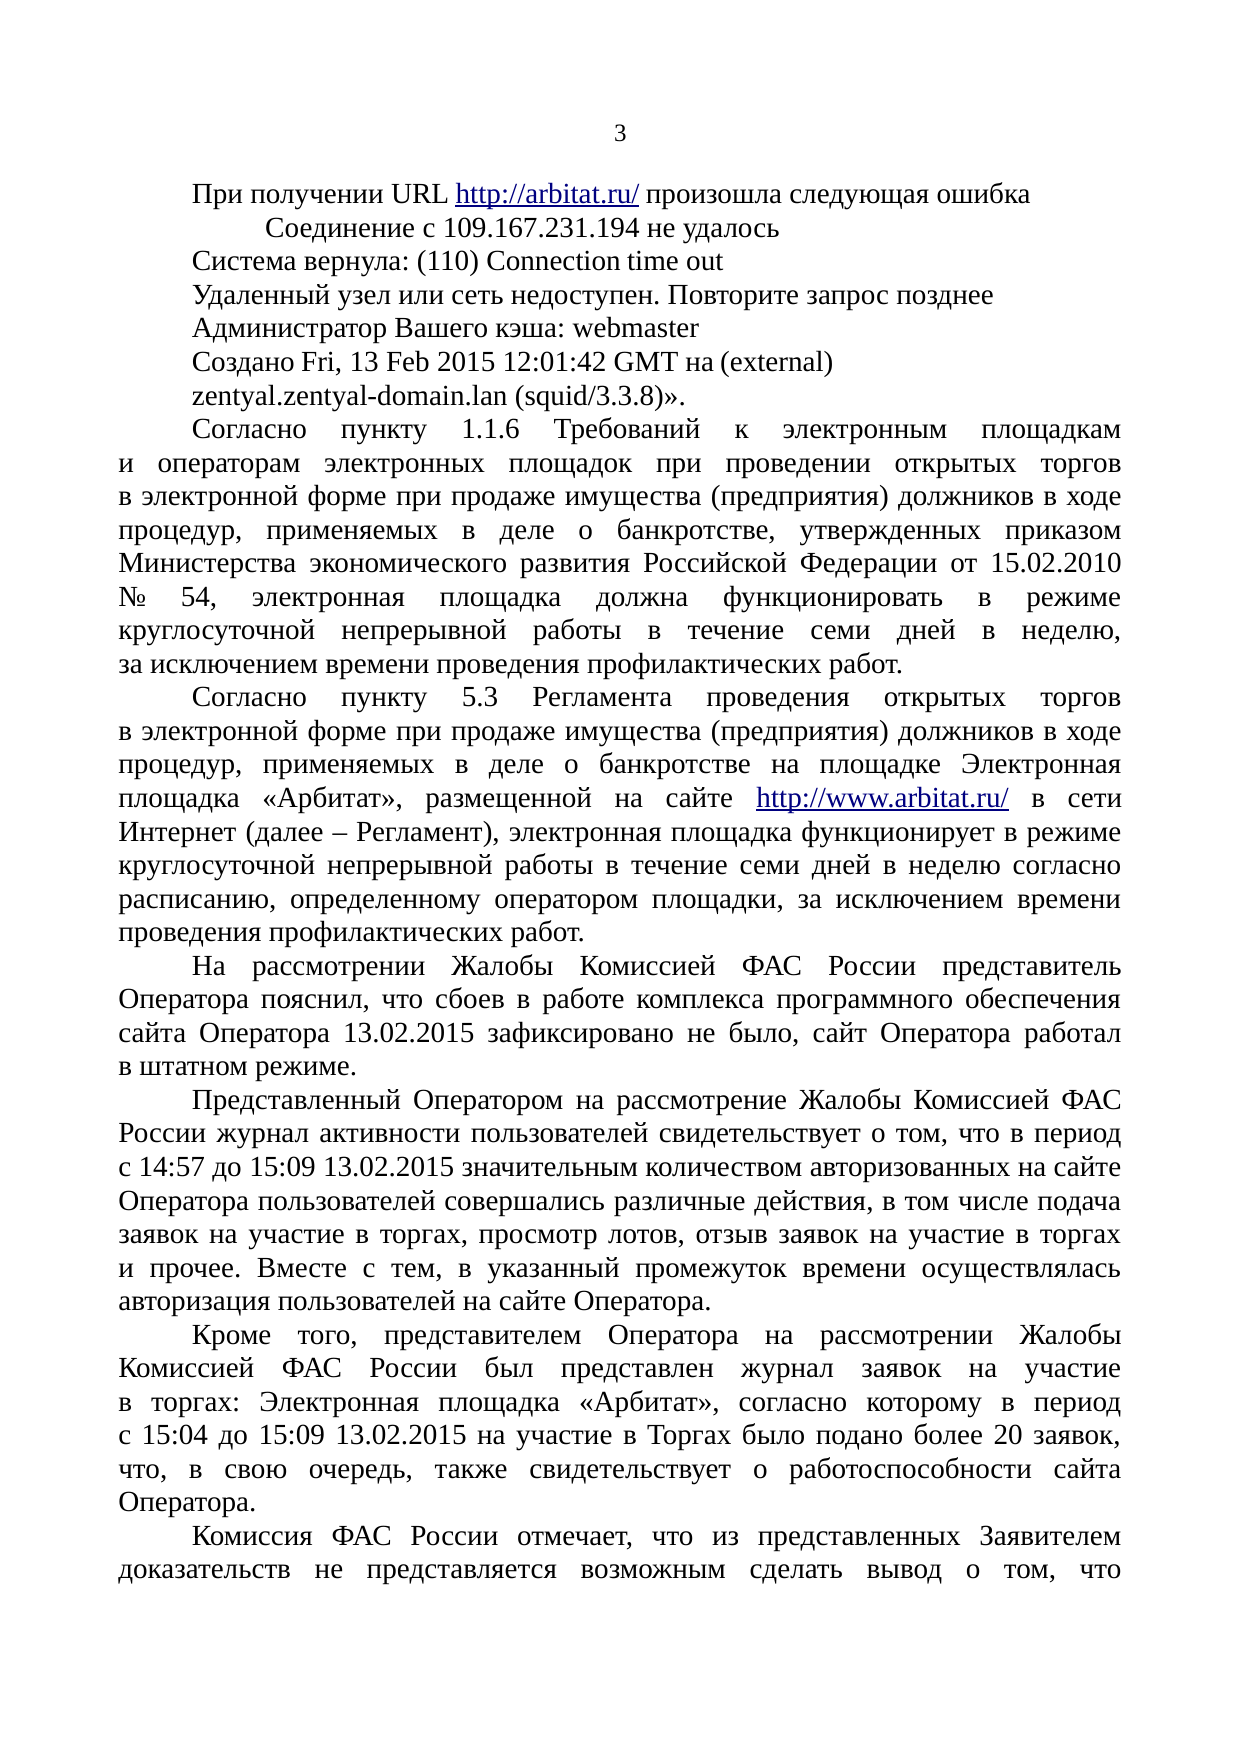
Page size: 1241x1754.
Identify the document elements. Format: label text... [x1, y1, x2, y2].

text zentyal.zentyal-domain.lan (squid/3.3.8)». [118, 378, 1122, 411]
text Согласно пункту 1.1.6 Требований к электронным площадкам и операторам электронных площадок при проведении открытых торгов в электронной форме при продаже имущества (предприятия) должников в ходе процедур, применяемых в деле о банкротстве, утвержденных приказом Министерства экономического развития Российской Федерации от 15.02.2010 № 54, электронная площадка должна функционировать в режиме круглосуточной непрерывной работы в течение семи дней в неделю, за исключением времени проведения профилактических работ. [118, 411, 1122, 679]
text Представленный Оператором на рассмотрение Жалобы Комиссией ФАС России журнал активности пользователей свидетельствует о том, что в период с 14:57 до 15:09 13.02.2015 значительным количеством авторизованных на сайте Оператора пользователей совершались различные действия, в том числе подача заявок на участие в торгах, просмотр лотов, отзыв заявок на участие в торгах и прочее. Вместе с тем, в указанный промежуток времени осуществлялась авторизация пользователей на сайте Оператора. [118, 1082, 1122, 1317]
text Администратор Вашего кэша: webmaster [118, 311, 1122, 344]
text Система вернула: (110) Connection time out [118, 243, 1122, 277]
text При получении URL http://arbitat.ru/ произошла следующая ошибка [118, 176, 1122, 210]
text Удаленный узел или сеть недоступен. Повторите запрос позднее [118, 277, 1122, 311]
text Комиссия ФАС России отмечает, что из представленных Заявителем доказательств не представляется возможным сделать вывод о том, что [118, 1518, 1122, 1585]
text Согласно пункту 5.3 Регламента проведения открытых торгов в электронной форме при продаже имущества (предприятия) должников в ходе процедур, применяемых в деле о банкротстве на площадке Электронная площадка «Арбитат», размещенной на сайте http://www.arbitat.ru/ в сети Интернет (далее – Регламент), электронная площадка функционирует в режиме круглосуточной непрерывной работы в течение семи дней в неделю согласно расписанию, определенному оператором площадки, за исключением времени проведения профилактических работ. [118, 679, 1122, 948]
text Создано Fri, 13 Feb 2015 12:01:42 GMT на (external) [118, 344, 1122, 378]
text Соединение с 109.167.231.194 не удалось [118, 210, 1122, 243]
text На рассмотрении Жалобы Комиссией ФАС России представитель Оператора пояснил, что сбоев в работе комплекса программного обеспечения сайта Оператора 13.02.2015 зафиксировано не было, сайт Оператора работал в штатном режиме. [118, 948, 1122, 1082]
text Кроме того, представителем Оператора на рассмотрении Жалобы Комиссией ФАС России был представлен журнал заявок на участие в торгах: Электронная площадка «Арбитат», согласно которому в период с 15:04 до 15:09 13.02.2015 на участие в Торгах было подано более 20 заявок, что, в свою очередь, также свидетельствует о работоспособности сайта Оператора. [118, 1317, 1122, 1518]
